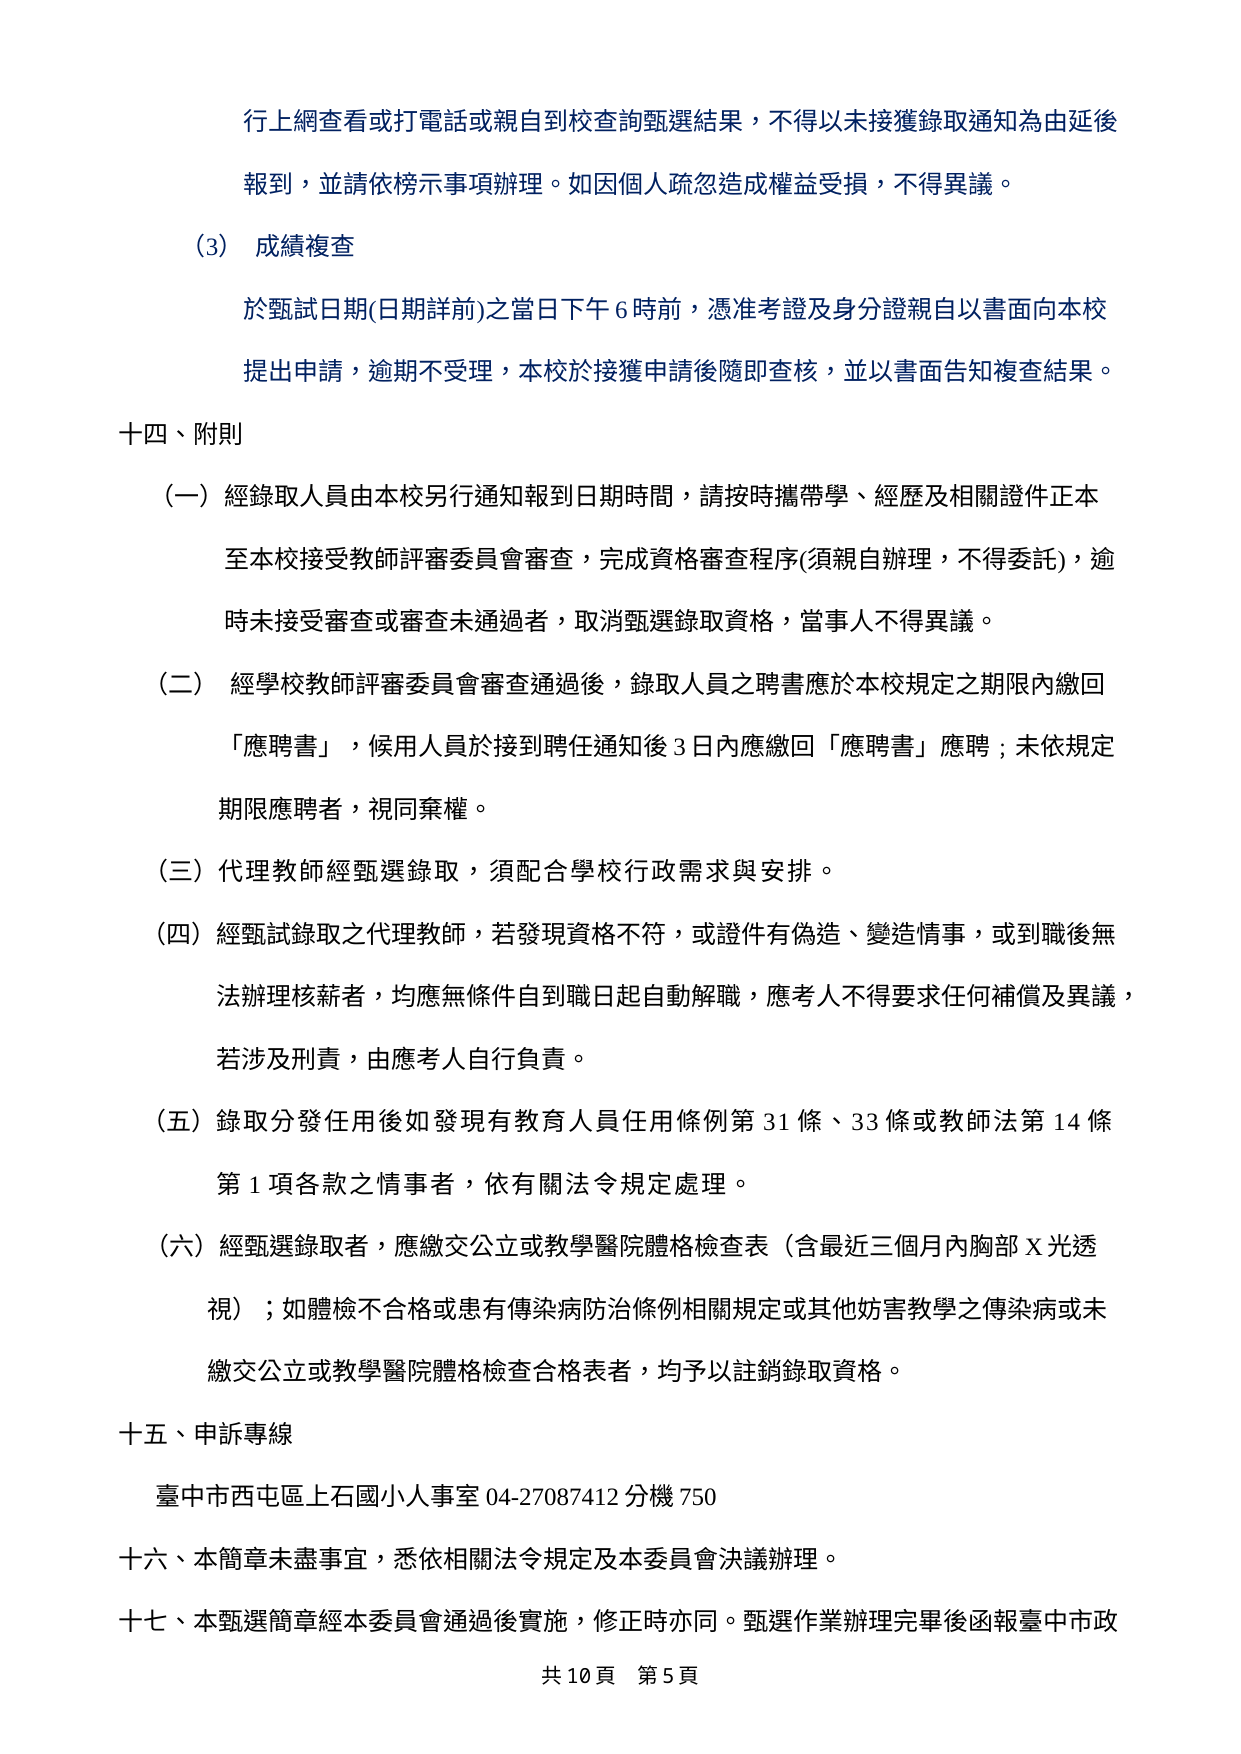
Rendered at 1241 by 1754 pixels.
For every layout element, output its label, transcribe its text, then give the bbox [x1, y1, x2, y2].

text 行上網查看或打電話或親自到校查詢甄選結果，不得以未接獲錄取通知為由延後報到，並請依榜示事項辦理。如因個人疏忽造成權益受損，不得異議。 [243, 78, 1122, 203]
list 成績複查 [181, 203, 1122, 266]
text （五）錄取分發任用後如發現有教育人員任用條例第31條、33條或教師法第14條第1項各款之情事者，依有關法令規定處理。 [141, 1078, 1122, 1203]
text 十七、本甄選簡章經本委員會通過後實施，修正時亦同。甄選作業辦理完畢後函報臺中市政 [118, 1578, 1122, 1641]
text 臺中市西屯區上石國小人事室04-27087412分機750 [118, 1453, 1122, 1516]
text （六）經甄選錄取者，應繳交公立或教學醫院體格檢查表（含最近三個月內胸部X光透視）；如體檢不合格或患有傳染病防治條例相關規定或其他妨害教學之傳染病或未繳交公立或教學醫院體格檢查合格表者，均予以註銷錄取資格。 [144, 1203, 1122, 1391]
text （三）代理教師經甄選錄取，須配合學校行政需求與安排。 [118, 828, 1122, 891]
text 十六、本簡章未盡事宜，悉依相關法令規定及本委員會決議辦理。 [118, 1516, 1122, 1578]
text 十五、申訴專線 [118, 1391, 1122, 1453]
text （二） 經學校教師評審委員會審查通過後，錄取人員之聘書應於本校規定之期限內繳回「應聘書」，候用人員於接到聘任通知後3日內應繳回「應聘書」應聘﹔未依規定期限應聘者，視同棄權。 [143, 641, 1122, 828]
text 十四、附則 [118, 391, 1122, 453]
text 於甄試日期(日期詳前)之當日下午6時前，憑准考證及身分證親自以書面向本校提出申請，逾期不受理，本校於接獲申請後隨即查核，並以書面告知複查結果。 [243, 266, 1122, 391]
text （一）經錄取人員由本校另行通知報到日期時間，請按時攜帶學、經歷及相關證件正本至本校接受教師評審委員會審查，完成資格審查程序(須親自辦理，不得委託)，逾時未接受審查或審查未通過者，取消甄選錄取資格，當事人不得異議。 [149, 453, 1122, 641]
text （四）經甄試錄取之代理教師，若發現資格不符，或證件有偽造、變造情事，或到職後無法辦理核薪者，均應無條件自到職日起自動解職，應考人不得要求任何補償及異議，若涉及刑責，由應考人自行負責。 [141, 891, 1122, 1078]
